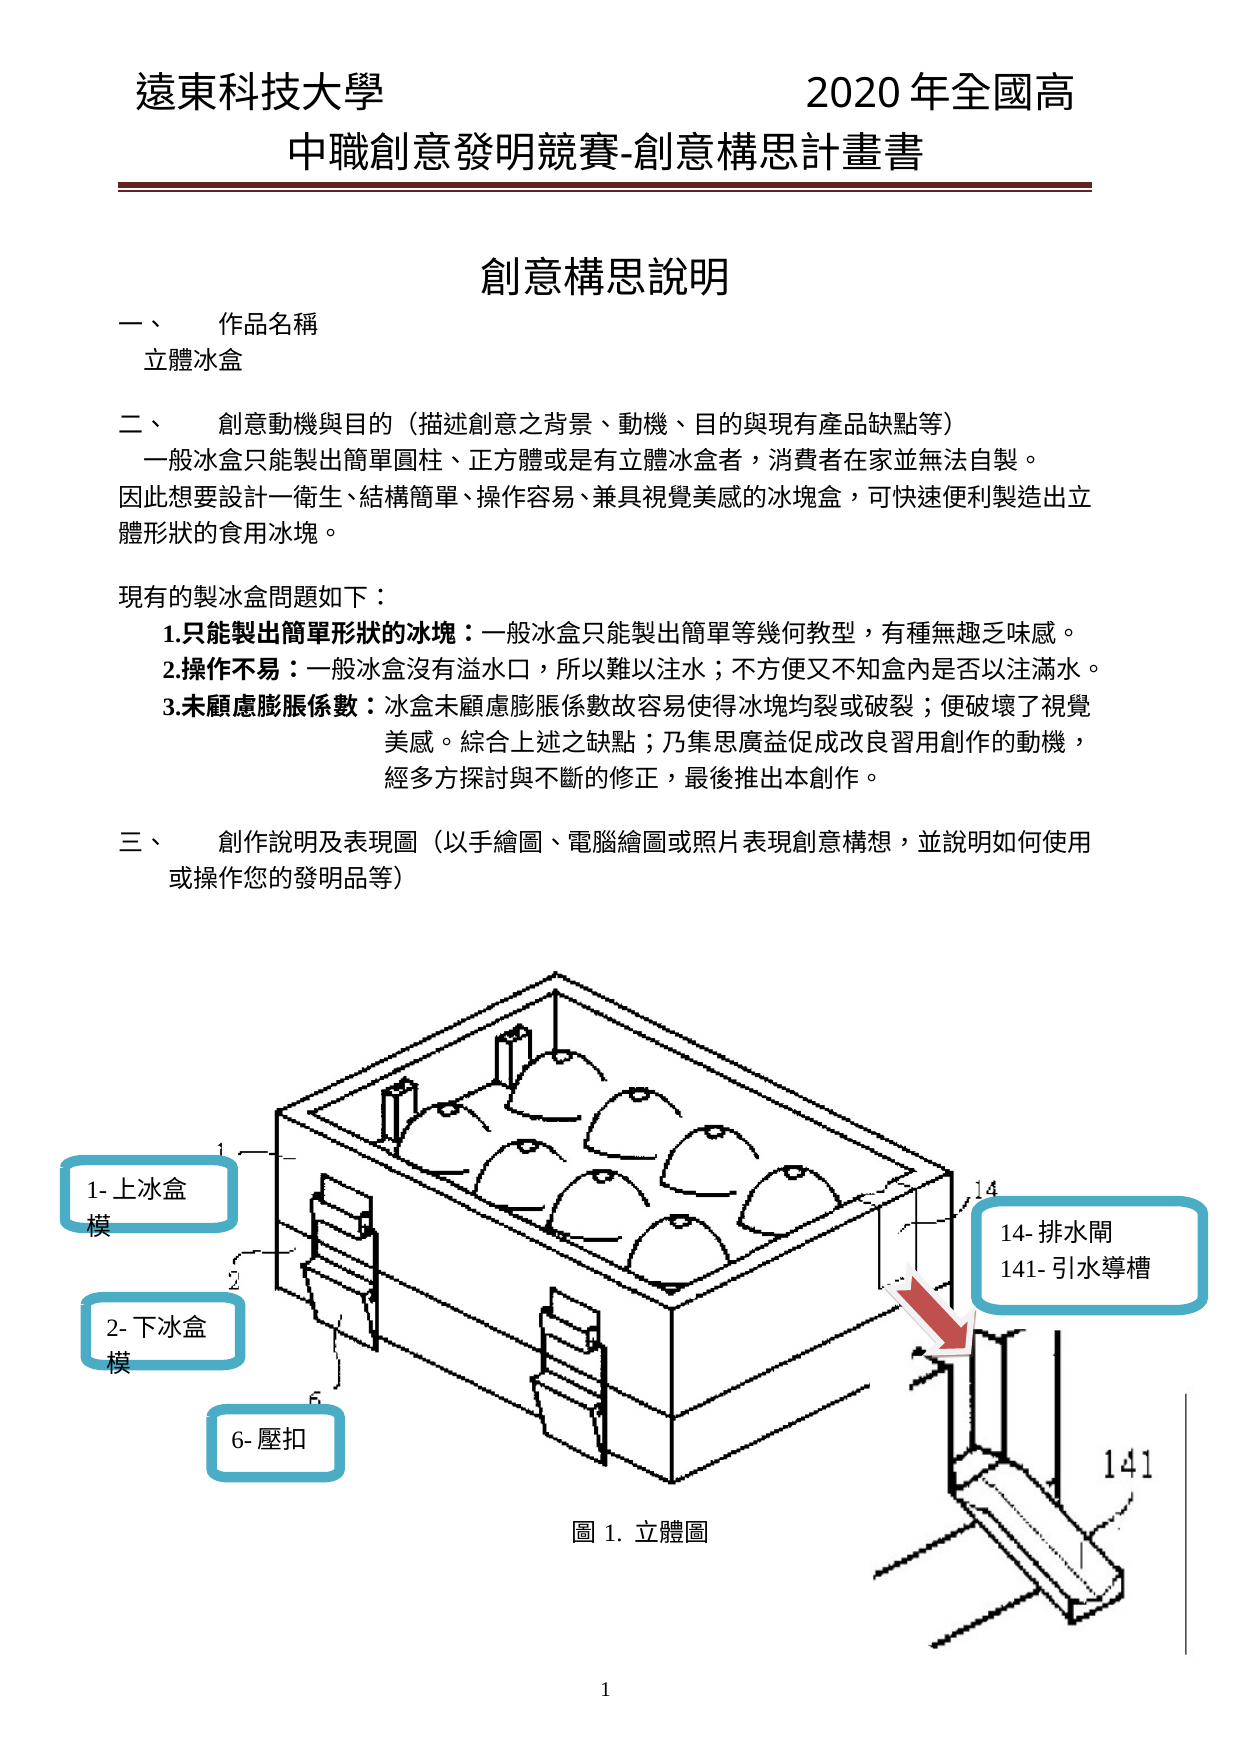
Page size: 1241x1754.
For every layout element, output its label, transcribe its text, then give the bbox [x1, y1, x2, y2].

text 創意構思說明 [118, 244, 1092, 304]
text 1.只能製出簡單形狀的冰塊：一般冰盒只能製出簡單等幾何教型，有種無趣乏味感。 [162, 613, 1092, 650]
text 現有的製冰盒問題如下： [118, 577, 1092, 613]
text 一般冰盒只能製出簡單圓柱、正方體或是有立體冰盒者，消費者在家並無法自製。 [118, 441, 1092, 477]
list 作品名稱 [118, 304, 1092, 341]
list 創作說明及表現圖（以手繪圖、電腦繪圖或照片表現創意構想，並說明如何使用或操作您的發明品等） [118, 822, 1092, 895]
list 創意動機與目的（描述創意之背景、動機、目的與現有產品缺點等） [118, 404, 1092, 441]
picture [194, 950, 1209, 1667]
text 因此想要設計一衛生、結構簡單、操作容易、兼具視覺美感的冰塊盒，可快速便利製造出立體形狀的食用冰塊。 [118, 477, 1092, 549]
text 3.未顧慮膨脹係數：冰盒未顧慮膨脹係數故容易使得冰塊均裂或破裂；便破壞了視覺美感。綜合上述之缺點；乃集思廣益促成改良習用創作的動機，經多方探討與不斷的修正，最後推出本創作。 [162, 686, 1092, 795]
text 2.操作不易：一般冰盒沒有溢水口，所以難以注水；不方便又不知盒內是否以注滿水。 [162, 650, 1092, 686]
text 立體冰盒 [118, 341, 1092, 377]
